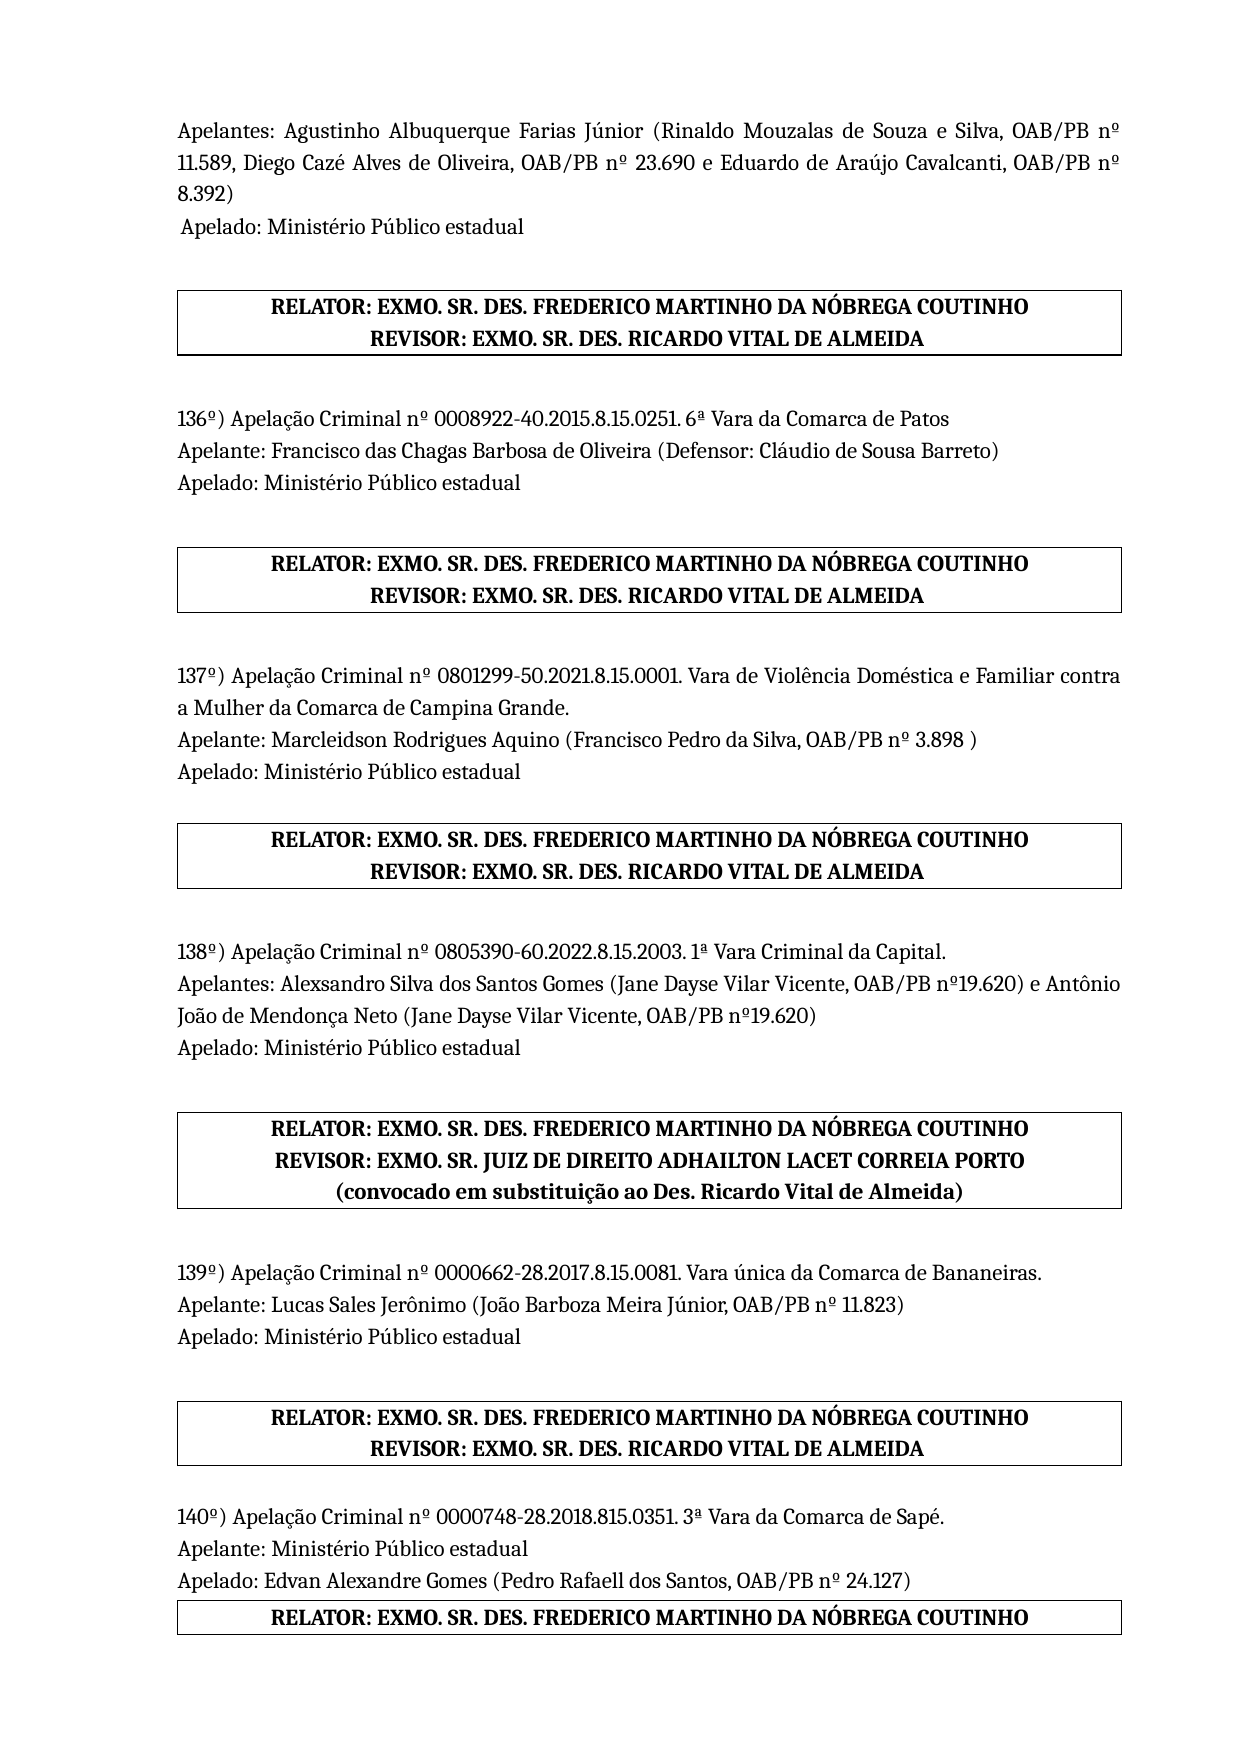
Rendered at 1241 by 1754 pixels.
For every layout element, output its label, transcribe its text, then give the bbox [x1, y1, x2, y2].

text Apelado: Ministério Público estadual [177, 759, 1122, 785]
text Apelante: Marcleidson Rodrigues Aquino (Francisco Pedro da Silva, OAB/PB nº 3.898 ) [177, 727, 1122, 753]
text Apelante: Lucas Sales Jerônimo (João Barboza Meira Júnior, OAB/PB nº 11.823) [177, 1291, 1122, 1318]
text Apelado: Ministério Público estadual [177, 1324, 1122, 1350]
text 139º) Apelação Criminal nº 0000662-28.2017.8.15.0081. Vara única da Comarca de Bananeiras. [177, 1259, 1122, 1286]
text REVISOR: EXMO. SR. DES. RICARDO VITAL DE ALMEIDA [178, 321, 1121, 354]
text REVISOR: EXMO. SR. DES. RICARDO VITAL DE ALMEIDA [178, 855, 1121, 888]
text 136º) Apelação Criminal nº 0008922-40.2015.8.15.0251. 6ª Vara da Comarca de Patos [177, 406, 1122, 432]
text 138º) Apelação Criminal nº 0805390-60.2022.8.15.2003. 1ª Vara Criminal da Capital. [177, 939, 1122, 965]
text RELATOR: EXMO. SR. DES. FREDERICO MARTINHO DA NÓBREGA COUTINHO [178, 1402, 1121, 1431]
text Apelantes: Alexsandro Silva dos Santos Gomes (Jane Dayse Vilar Vicente, OAB/PB nº19.620) e Antônio João de Mendonça Neto (Jane Dayse Vilar Vicente, OAB/PB nº19.620) [177, 971, 1122, 1029]
text RELATOR: EXMO. SR. DES. FREDERICO MARTINHO DA NÓBREGA COUTINHO [178, 824, 1121, 853]
text RELATOR: EXMO. SR. DES. FREDERICO MARTINHO DA NÓBREGA COUTINHO [178, 1601, 1121, 1634]
text REVISOR: EXMO. SR. JUIZ DE DIREITO ADHAILTON LACET CORREIA PORTO [178, 1143, 1121, 1174]
text RELATOR: EXMO. SR. DES. FREDERICO MARTINHO DA NÓBREGA COUTINHO [178, 1113, 1121, 1142]
text Apelado: Edvan Alexandre Gomes (Pedro Rafaell dos Santos, OAB/PB nº 24.127) [177, 1568, 1122, 1594]
text RELATOR: EXMO. SR. DES. FREDERICO MARTINHO DA NÓBREGA COUTINHO [178, 291, 1121, 320]
text Apelante: Ministério Público estadual [177, 1536, 1122, 1562]
text 140º) Apelação Criminal nº 0000748-28.2018.815.0351. 3ª Vara da Comarca de Sapé. [177, 1504, 1122, 1530]
text Apelantes: Agustinho Albuquerque Farias Júnior (Rinaldo Mouzalas de Souza e Silva, OAB/PB nº 11.589, Diego Cazé Alves de Oliveira, OAB/PB nº 23.690 e Eduardo de Araújo Cavalcanti, OAB/PB nº 8.392) [177, 118, 1122, 208]
text 137º) Apelação Criminal nº 0801299-50.2021.8.15.0001. Vara de Violência Doméstica e Familiar contra a Mulher da Comarca de Campina Grande. [177, 663, 1122, 721]
text REVISOR: EXMO. SR. DES. RICARDO VITAL DE ALMEIDA [178, 1432, 1121, 1465]
text REVISOR: EXMO. SR. DES. RICARDO VITAL DE ALMEIDA [178, 578, 1121, 612]
text Apelado: Ministério Público estadual [180, 213, 1122, 240]
text Apelante: Francisco das Chagas Barbosa de Oliveira (Defensor: Cláudio de Sousa Barreto) [177, 438, 1122, 464]
text RELATOR: EXMO. SR. DES. FREDERICO MARTINHO DA NÓBREGA COUTINHO [178, 548, 1121, 577]
text Apelado: Ministério Público estadual [177, 1035, 1122, 1061]
text (convocado em substituição ao Des. Ricardo Vital de Almeida) [178, 1175, 1121, 1208]
text Apelado: Ministério Público estadual [177, 470, 1122, 496]
